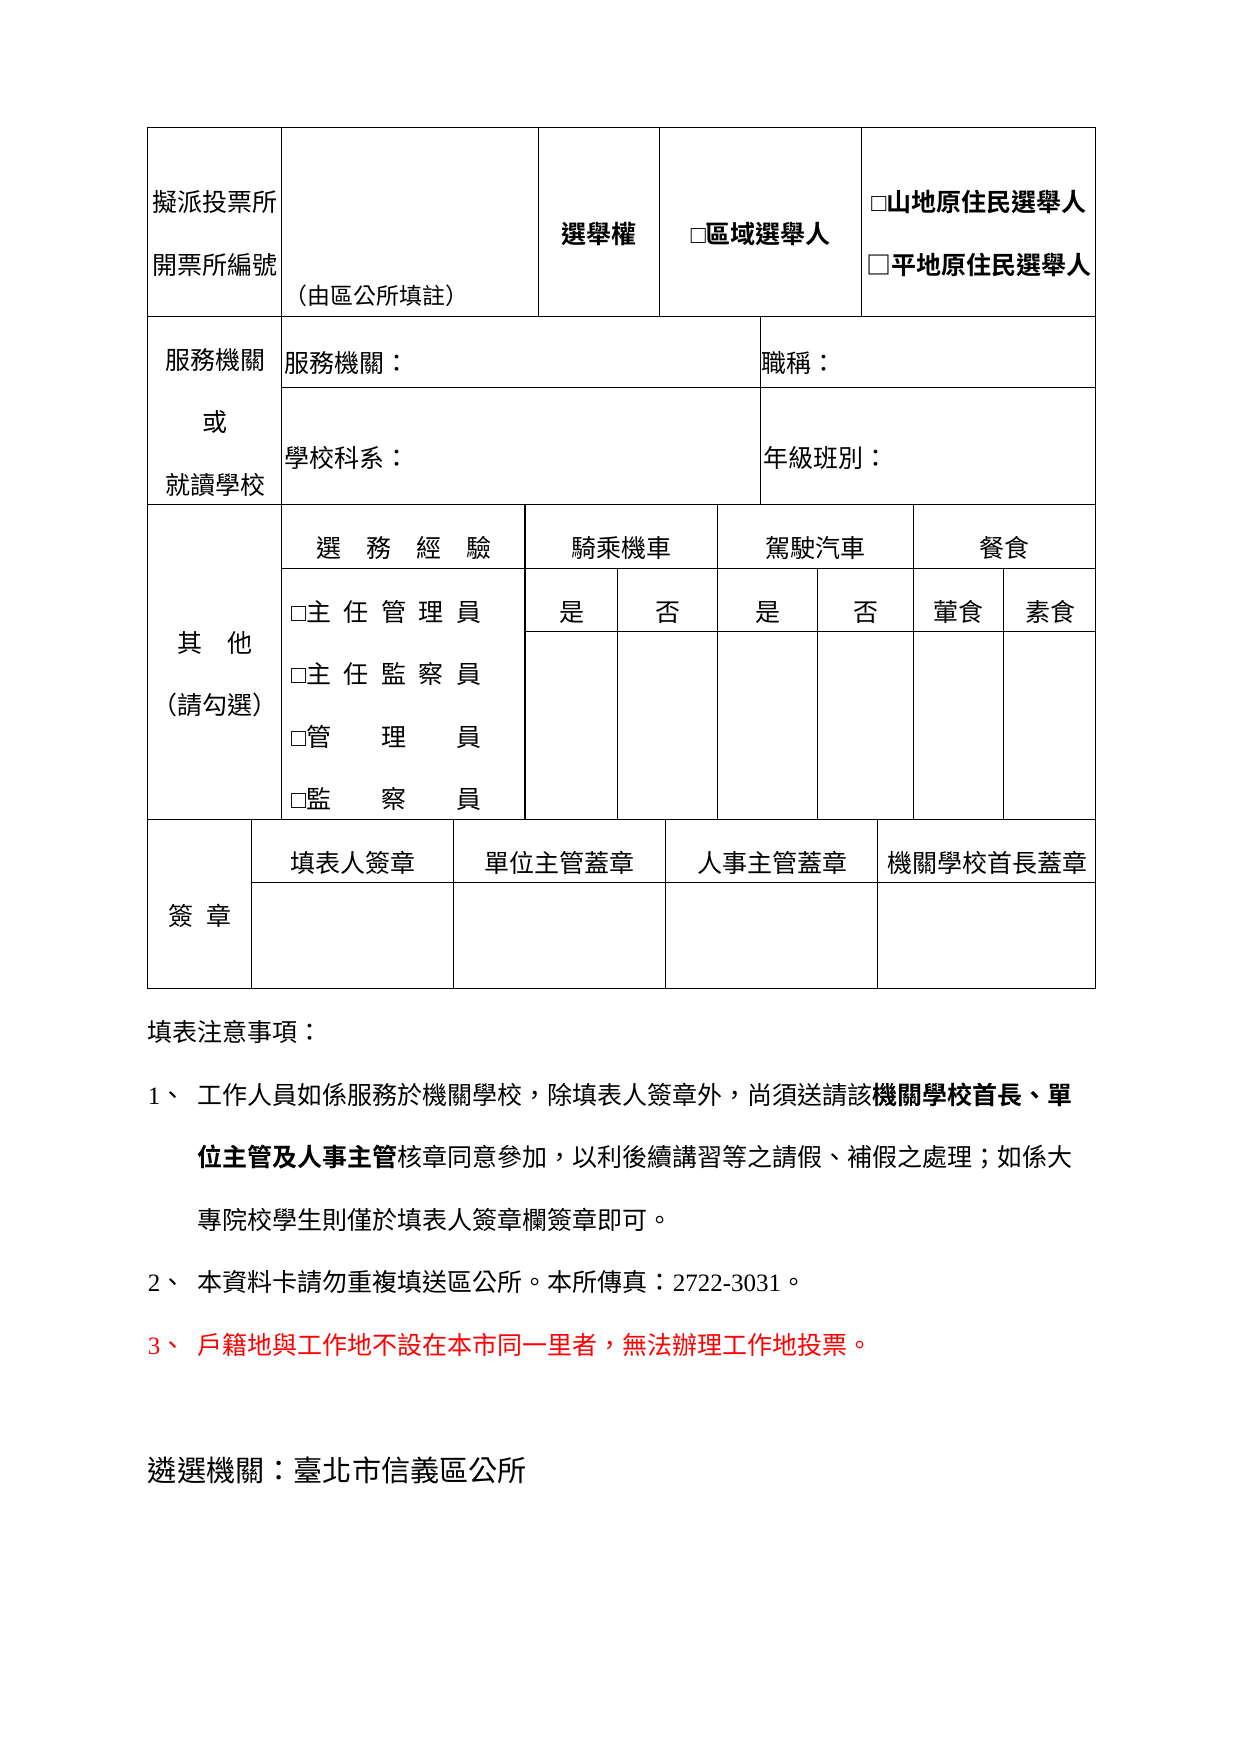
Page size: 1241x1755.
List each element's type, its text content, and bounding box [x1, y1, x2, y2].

table_cell 簽 章 [148, 820, 251, 988]
list 本資料卡請勿重複填送區公所。本所傳真：2722-3031。 [148, 1239, 1093, 1302]
table_cell 葷食 [914, 569, 1003, 631]
table_cell 否 [818, 569, 913, 631]
table_cell □區域選舉人 [660, 128, 861, 316]
table_cell 騎乘機車 [526, 505, 717, 568]
table_cell 職稱： [761, 317, 1095, 387]
table_cell 年級班別： [761, 388, 1095, 504]
table_cell 是 [526, 569, 617, 631]
table_cell □主 任 管 理 員 □主 任 監 察 員 □管 理 員 □監 察 員 [282, 569, 524, 819]
table_cell （由區公所填註） [282, 128, 538, 316]
table_cell [252, 883, 453, 988]
table_cell 學校科系： [282, 388, 760, 504]
text 遴選機關：臺北市信義區公所 [148, 1427, 1093, 1489]
table_cell [914, 632, 1003, 819]
table_cell 單位主管蓋章 [454, 820, 665, 882]
table_cell 駕駛汽車 [718, 505, 913, 568]
table_cell 人事主管蓋章 [666, 820, 877, 882]
text 填表注意事項： [148, 989, 1093, 1052]
table_cell [618, 632, 717, 819]
table_cell □山地原住民選舉人□平地原住民選舉人 [862, 128, 1095, 316]
table_cell 是 [718, 569, 817, 631]
table_cell [818, 632, 913, 819]
list 工作人員如係服務於機關學校，除填表人簽章外，尚須送請該機關學校首長、單位主管及人事主管核章同意參加，以利後續講習等之請假、補假之處理；如係大專院校學生則僅於填表人簽章欄簽章即可。 [148, 1052, 1093, 1239]
table_cell 擬派投票所 開票所編號 [148, 128, 281, 316]
table_cell 否 [618, 569, 717, 631]
table_cell 選舉權 [539, 128, 659, 316]
table_cell 餐食 [914, 505, 1095, 568]
table_cell [1004, 632, 1095, 819]
list 戶籍地與工作地不設在本市同一里者，無法辦理工作地投票。 [148, 1302, 1093, 1364]
table_cell 服務機關 或 就讀學校 [148, 317, 281, 504]
table_cell 選 務 經 驗 [282, 505, 524, 568]
table_cell 其 他 （請勾選） [148, 505, 281, 819]
table_cell 素食 [1004, 569, 1095, 631]
table_cell [666, 883, 877, 988]
table_cell 機關學校首長蓋章 [878, 820, 1095, 882]
table_cell 服務機關： [282, 317, 760, 387]
table_cell [878, 883, 1095, 988]
table_cell [526, 632, 617, 819]
table_cell 填表人簽章 [252, 820, 453, 882]
table_cell [454, 883, 665, 988]
table_cell [718, 632, 817, 819]
